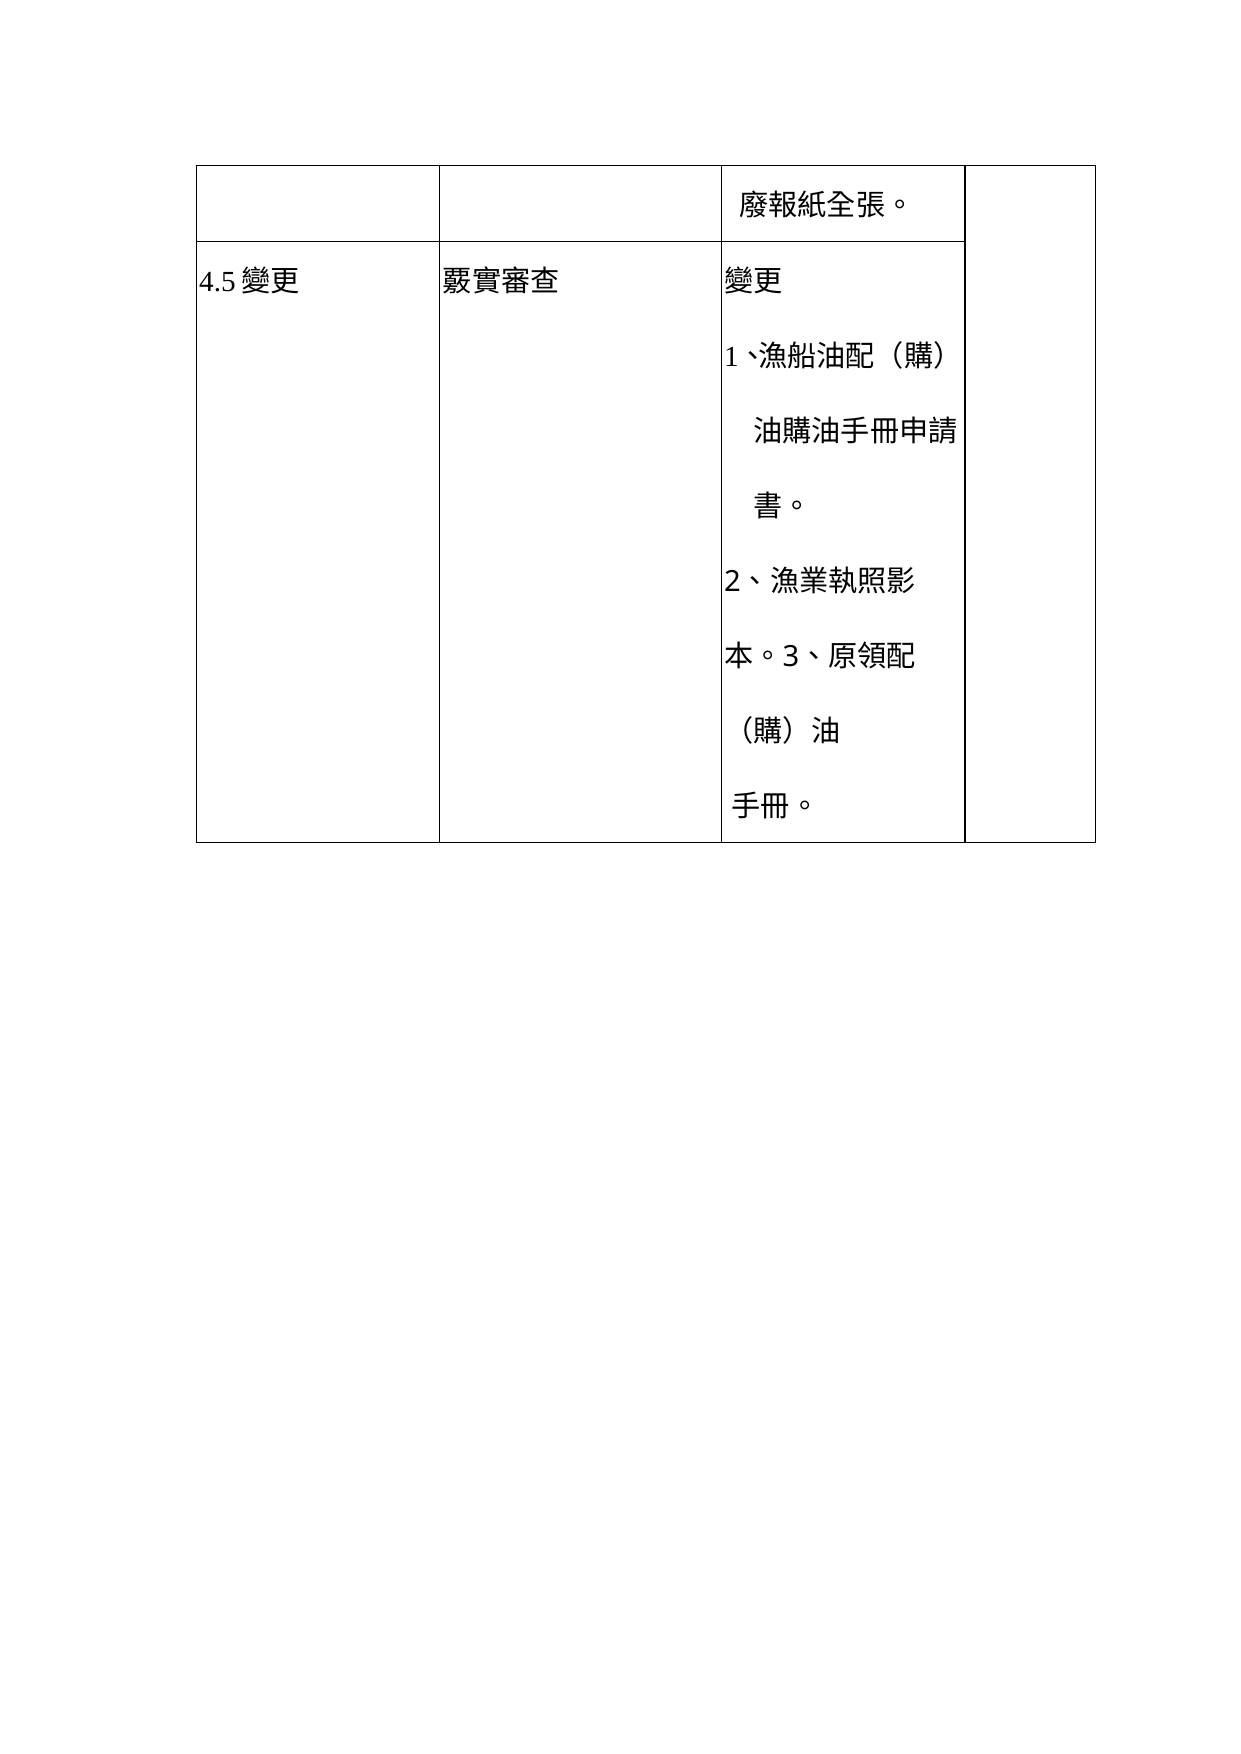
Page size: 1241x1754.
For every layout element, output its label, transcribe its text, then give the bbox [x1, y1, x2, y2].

table_cell 變更 1、漁船油配（購）油購油手冊申請書。 2、漁業執照影本。3、原領配（購）油 手冊。 [722, 242, 964, 842]
table_cell 廢報紙全張。 [722, 166, 964, 241]
table_cell [197, 166, 439, 241]
table_cell 4.5變更 [197, 242, 439, 842]
table_cell 覈實審查 [440, 242, 721, 842]
table_cell [440, 166, 721, 241]
